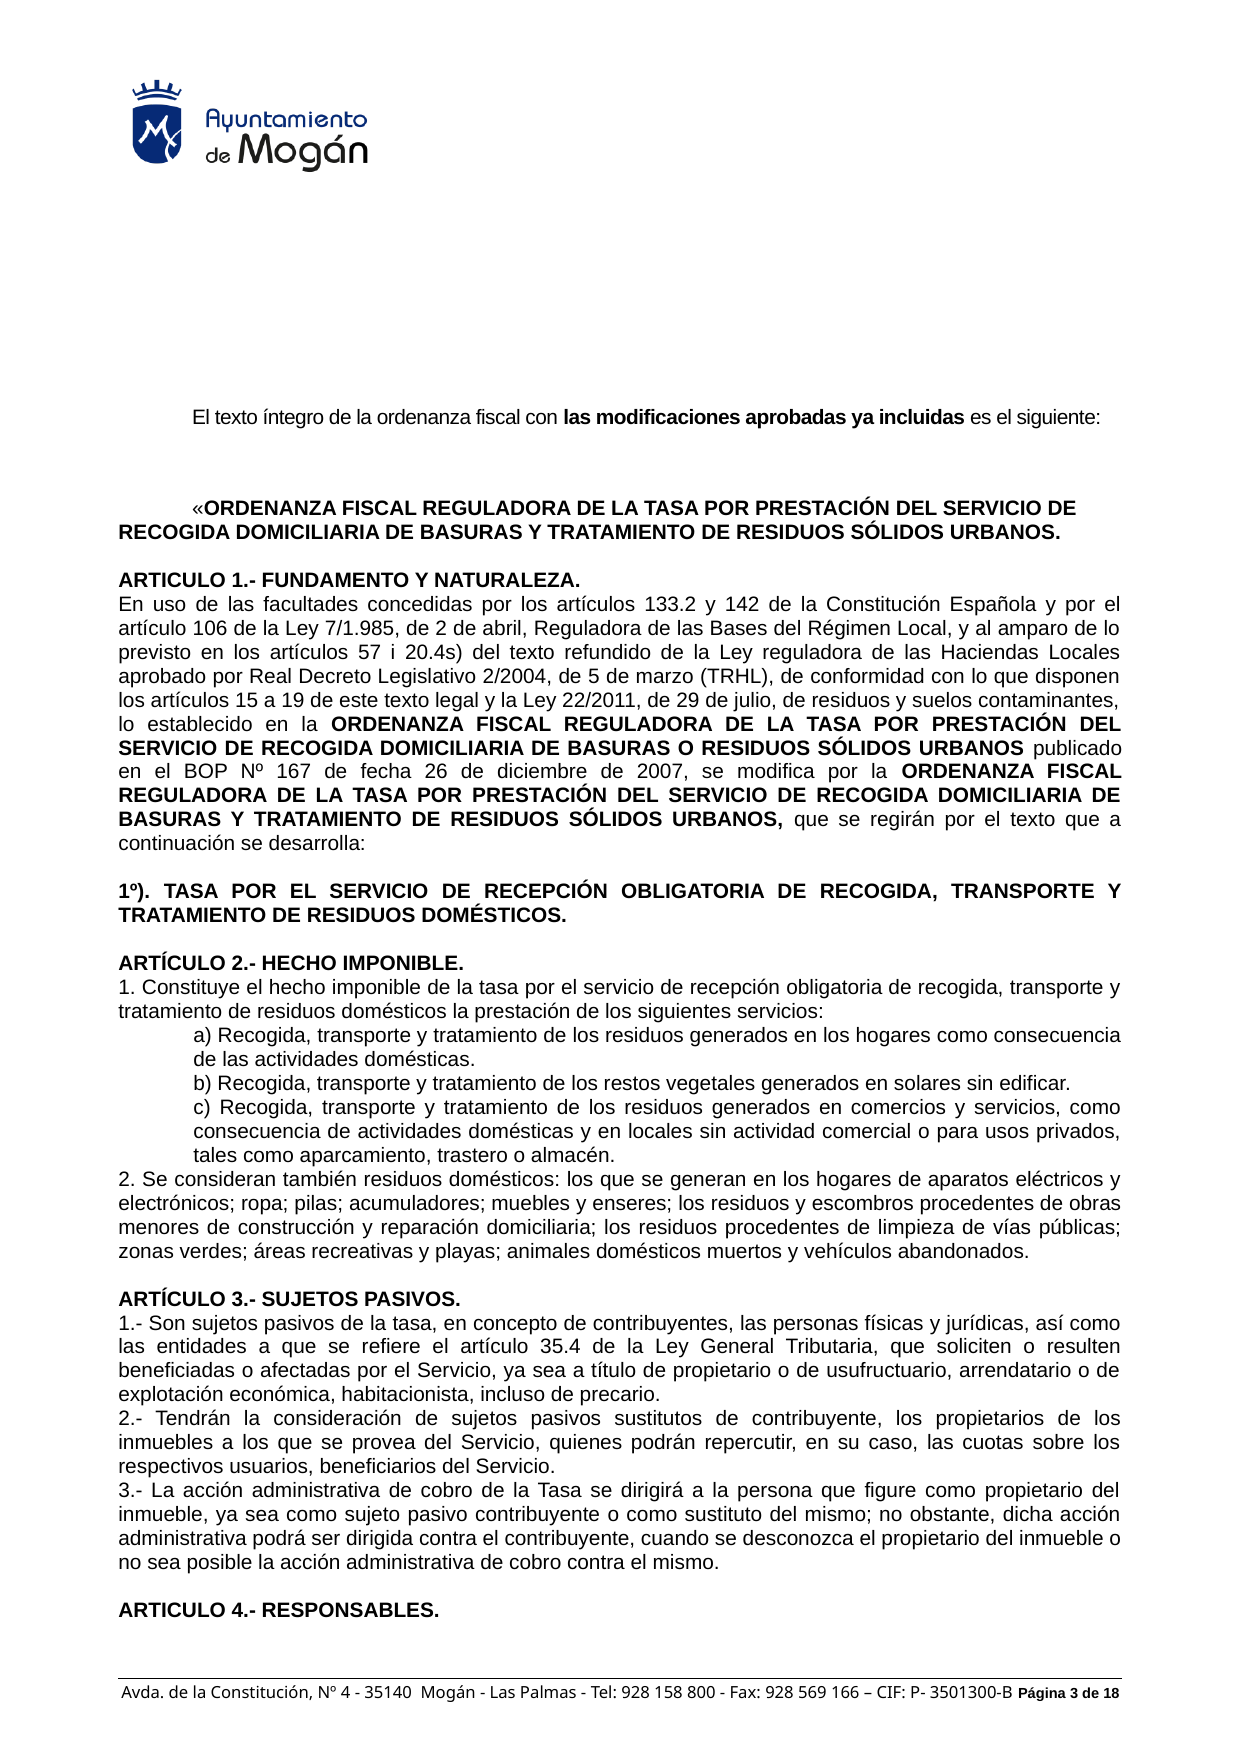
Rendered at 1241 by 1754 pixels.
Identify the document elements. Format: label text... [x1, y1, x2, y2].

text En uso de las facultades concedidas por los artículos 133.2 y 142 de la Constitución Española y por el artículo 106 de la Ley 7/1.985, de 2 de abril, Reguladora de las Bases del Régimen Local, y al amparo de lo previsto en los artículos 57 i 20.4s) del texto refundido de la Ley reguladora de las Haciendas Locales aprobado por Real Decreto Legislativo 2/2004, de 5 de marzo (TRHL), de conformidad con lo que disponen los artículos 15 a 19 de este texto legal y la Ley 22/2011, de 29 de julio, de residuos y suelos contaminantes, lo establecido en la ORDENANZA FISCAL REGULADORA DE LA TASA POR PRESTACIÓN DEL SERVICIO DE RECOGIDA DOMICILIARIA DE BASURAS O RESIDUOS SÓLIDOS URBANOS publicado en el BOP Nº 167 de fecha 26 de diciembre de 2007, se modifica por la ORDENANZA FISCAL REGULADORA DE LA TASA POR PRESTACIÓN DEL SERVICIO DE RECOGIDA DOMICILIARIA DE BASURAS Y TRATAMIENTO DE RESIDUOS SÓLIDOS URBANOS, que se regirán por el texto que a continuación se desarrolla: [118, 592, 1122, 855]
text «ORDENANZA FISCAL REGULADORA DE LA TASA POR PRESTACIÓN DEL SERVICIO DE RECOGIDA DOMICILIARIA DE BASURAS Y TRATAMIENTO DE RESIDUOS SÓLIDOS URBANOS. [118, 496, 1122, 544]
text 1.- Son sujetos pasivos de la tasa, en concepto de contribuyentes, las personas físicas y jurídicas, así como las entidades a que se refiere el artículo 35.4 de la Ley General Tributaria, que soliciten o resulten beneficiadas o afectadas por el Servicio, ya sea a título de propietario o de usufructuario, arrendatario o de explotación económica, habitacionista, incluso de precario. [118, 1310, 1122, 1406]
text El texto íntegro de la ordenanza fiscal con las modificaciones aprobadas ya incluidas es el siguiente: [118, 405, 1122, 429]
text 1º). TASA POR EL SERVICIO DE RECEPCIÓN OBLIGATORIA DE RECOGIDA, TRANSPORTE Y TRATAMIENTO DE RESIDUOS DOMÉSTICOS. [118, 879, 1122, 927]
text 1. Constituye el hecho imponible de la tasa por el servicio de recepción obligatoria de recogida, transporte y tratamiento de residuos domésticos la prestación de los siguientes servicios: [118, 975, 1122, 1023]
text b) Recogida, transporte y tratamiento de los restos vegetales generados en solares sin edificar. [193, 1071, 1122, 1095]
text a) Recogida, transporte y tratamiento de los residuos generados en los hogares como consecuencia de las actividades domésticas. [193, 1023, 1122, 1071]
text ARTICULO 1.- FUNDAMENTO Y NATURALEZA. [118, 568, 1122, 592]
text ARTÍCULO 3.- SUJETOS PASIVOS. [118, 1286, 1122, 1310]
text 3.- La acción administrativa de cobro de la Tasa se dirigirá a la persona que figure como propietario del inmueble, ya sea como sujeto pasivo contribuyente o como sustituto del mismo; no obstante, dicha acción administrativa podrá ser dirigida contra el contribuyente, cuando se desconozca el propietario del inmueble o no sea posible la acción administrativa de cobro contra el mismo. [118, 1478, 1122, 1574]
text ARTÍCULO 2.- HECHO IMPONIBLE. [118, 951, 1122, 975]
text c) Recogida, transporte y tratamiento de los residuos generados en comercios y servicios, como consecuencia de actividades domésticas y en locales sin actividad comercial o para usos privados, tales como aparcamiento, trastero o almacén. [193, 1095, 1122, 1167]
picture [117, 58, 385, 190]
text ARTICULO 4.- RESPONSABLES. [118, 1598, 1122, 1622]
text 2.- Tendrán la consideración de sujetos pasivos sustitutos de contribuyente, los propietarios de los inmuebles a los que se provea del Servicio, quienes podrán repercutir, en su caso, las cuotas sobre los respectivos usuarios, beneficiarios del Servicio. [118, 1406, 1122, 1478]
text 2. Se consideran también residuos domésticos: los que se generan en los hogares de aparatos eléctricos y electrónicos; ropa; pilas; acumuladores; muebles y enseres; los residuos y escombros procedentes de obras menores de construcción y reparación domiciliaria; los residuos procedentes de limpieza de vías públicas; zonas verdes; áreas recreativas y playas; animales domésticos muertos y vehículos abandonados. [118, 1167, 1122, 1262]
